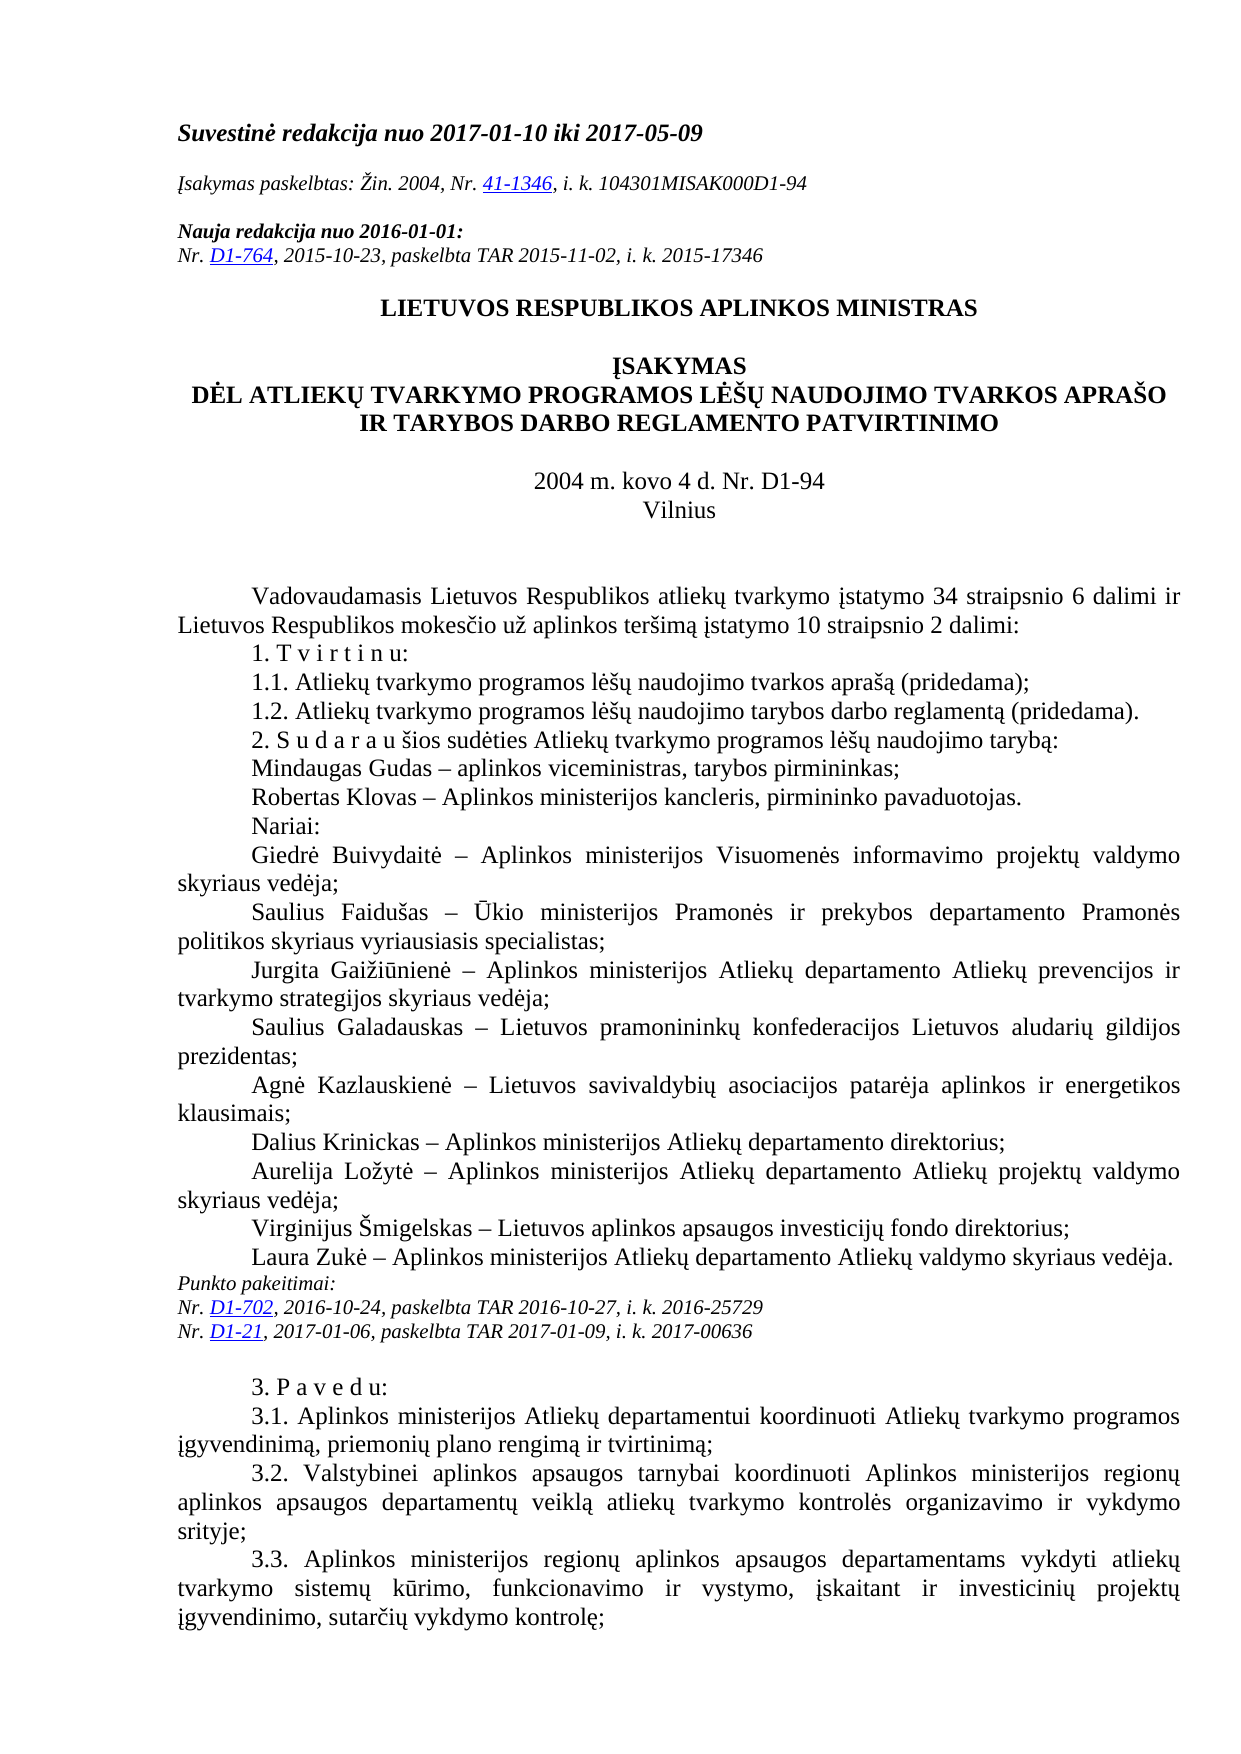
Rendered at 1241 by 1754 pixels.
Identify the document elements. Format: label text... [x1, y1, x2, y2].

text DĖL ATLIEKŲ TVARKYMO PROGRAMOS LĖŠŲ NAUDOJIMO TVARKOS APRAŠO IR TARYBOS DARBO REGLAMENTO PATVIRTINIMO [177, 380, 1181, 437]
text 3.2. Valstybinei aplinkos apsaugos tarnybai koordinuoti Aplinkos ministerijos regionų aplinkos apsaugos departamentų veiklą atliekų tvarkymo kontrolės organizavimo ir vykdymo srityje; [177, 1458, 1181, 1544]
text Giedrė Buivydaitė – Aplinkos ministerijos Visuomenės informavimo projektų valdymo skyriaus vedėja; [177, 840, 1181, 897]
text Jurgita Gaižiūnienė – Aplinkos ministerijos Atliekų departamento Atliekų prevencijos ir tvarkymo strategijos skyriaus vedėja; [177, 955, 1181, 1012]
text Suvestinė redakcija nuo 2017-01-10 iki 2017-05-09 [177, 118, 1181, 147]
text Dalius Krinickas – Aplinkos ministerijos Atliekų departamento direktorius; [177, 1127, 1181, 1156]
text LIETUVOS RESPUBLIKOS APLINKOS MINISTRAS [177, 293, 1181, 322]
text Vilnius [177, 495, 1181, 523]
text 1. T v i r t i n u: [177, 638, 1181, 667]
text Virginijus Šmigelskas – Lietuvos aplinkos apsaugos investicijų fondo direktorius; [177, 1213, 1181, 1242]
text 3.1. Aplinkos ministerijos Atliekų departamentui koordinuoti Atliekų tvarkymo programos įgyvendinimą, priemonių plano rengimą ir tvirtinimą; [177, 1401, 1181, 1458]
text Saulius Galadauskas – Lietuvos pramonininkų konfederacijos Lietuvos aludarių gildijos prezidentas; [177, 1012, 1181, 1070]
text Robertas Klovas – Aplinkos ministerijos kancleris, pirmininko pavaduotojas. [177, 782, 1181, 811]
text Nauja redakcija nuo 2016-01-01: [177, 219, 1181, 243]
text 1.2. Atliekų tvarkymo programos lėšų naudojimo tarybos darbo reglamentą (pridedama). [177, 696, 1181, 725]
text Nr. D1-21, 2017-01-06, paskelbta TAR 2017-01-09, i. k. 2017-00636 [177, 1319, 1181, 1343]
text Agnė Kazlauskienė – Lietuvos savivaldybių asociacijos patarėja aplinkos ir energetikos klausimais; [177, 1070, 1181, 1127]
text 2. S u d a r a u šios sudėties Atliekų tvarkymo programos lėšų naudojimo tarybą: [177, 725, 1181, 753]
text Vadovaudamasis Lietuvos Respublikos atliekų tvarkymo įstatymo 34 straipsnio 6 dalimi ir Lietuvos Respublikos mokesčio už aplinkos teršimą įstatymo 10 straipsnio 2 dalimi: [177, 581, 1181, 638]
text Įsakymas paskelbtas: Žin. 2004, Nr. 41-1346, i. k. 104301MISAK000D1-94 [177, 171, 1181, 195]
text Punkto pakeitimai: [177, 1271, 1181, 1295]
text ĮSAKYMAS [177, 351, 1181, 380]
text 3. P a v e d u: [177, 1372, 1181, 1401]
text 3.3. Aplinkos ministerijos regionų aplinkos apsaugos departamentams vykdyti atliekų tvarkymo sistemų kūrimo, funkcionavimo ir vystymo, įskaitant ir investicinių projektų įgyvendinimo, sutarčių vykdymo kontrolę; [177, 1544, 1181, 1631]
text Nr. D1-702, 2016-10-24, paskelbta TAR 2016-10-27, i. k. 2016-25729 [177, 1295, 1181, 1319]
text Laura Zukė – Aplinkos ministerijos Atliekų departamento Atliekų valdymo skyriaus vedėja. [177, 1242, 1181, 1271]
text Saulius Faidušas – Ūkio ministerijos Pramonės ir prekybos departamento Pramonės politikos skyriaus vyriausiasis specialistas; [177, 897, 1181, 955]
text 1.1. Atliekų tvarkymo programos lėšų naudojimo tvarkos aprašą (pridedama); [177, 667, 1181, 696]
text 2004 m. kovo 4 d. Nr. D1-94 [177, 466, 1181, 495]
text Nr. D1-764, 2015-10-23, paskelbta TAR 2015-11-02, i. k. 2015-17346 [177, 243, 1181, 267]
text Mindaugas Gudas – aplinkos viceministras, tarybos pirmininkas; [177, 753, 1181, 782]
text Nariai: [177, 811, 1181, 840]
text Aurelija Ložytė – Aplinkos ministerijos Atliekų departamento Atliekų projektų valdymo skyriaus vedėja; [177, 1156, 1181, 1213]
